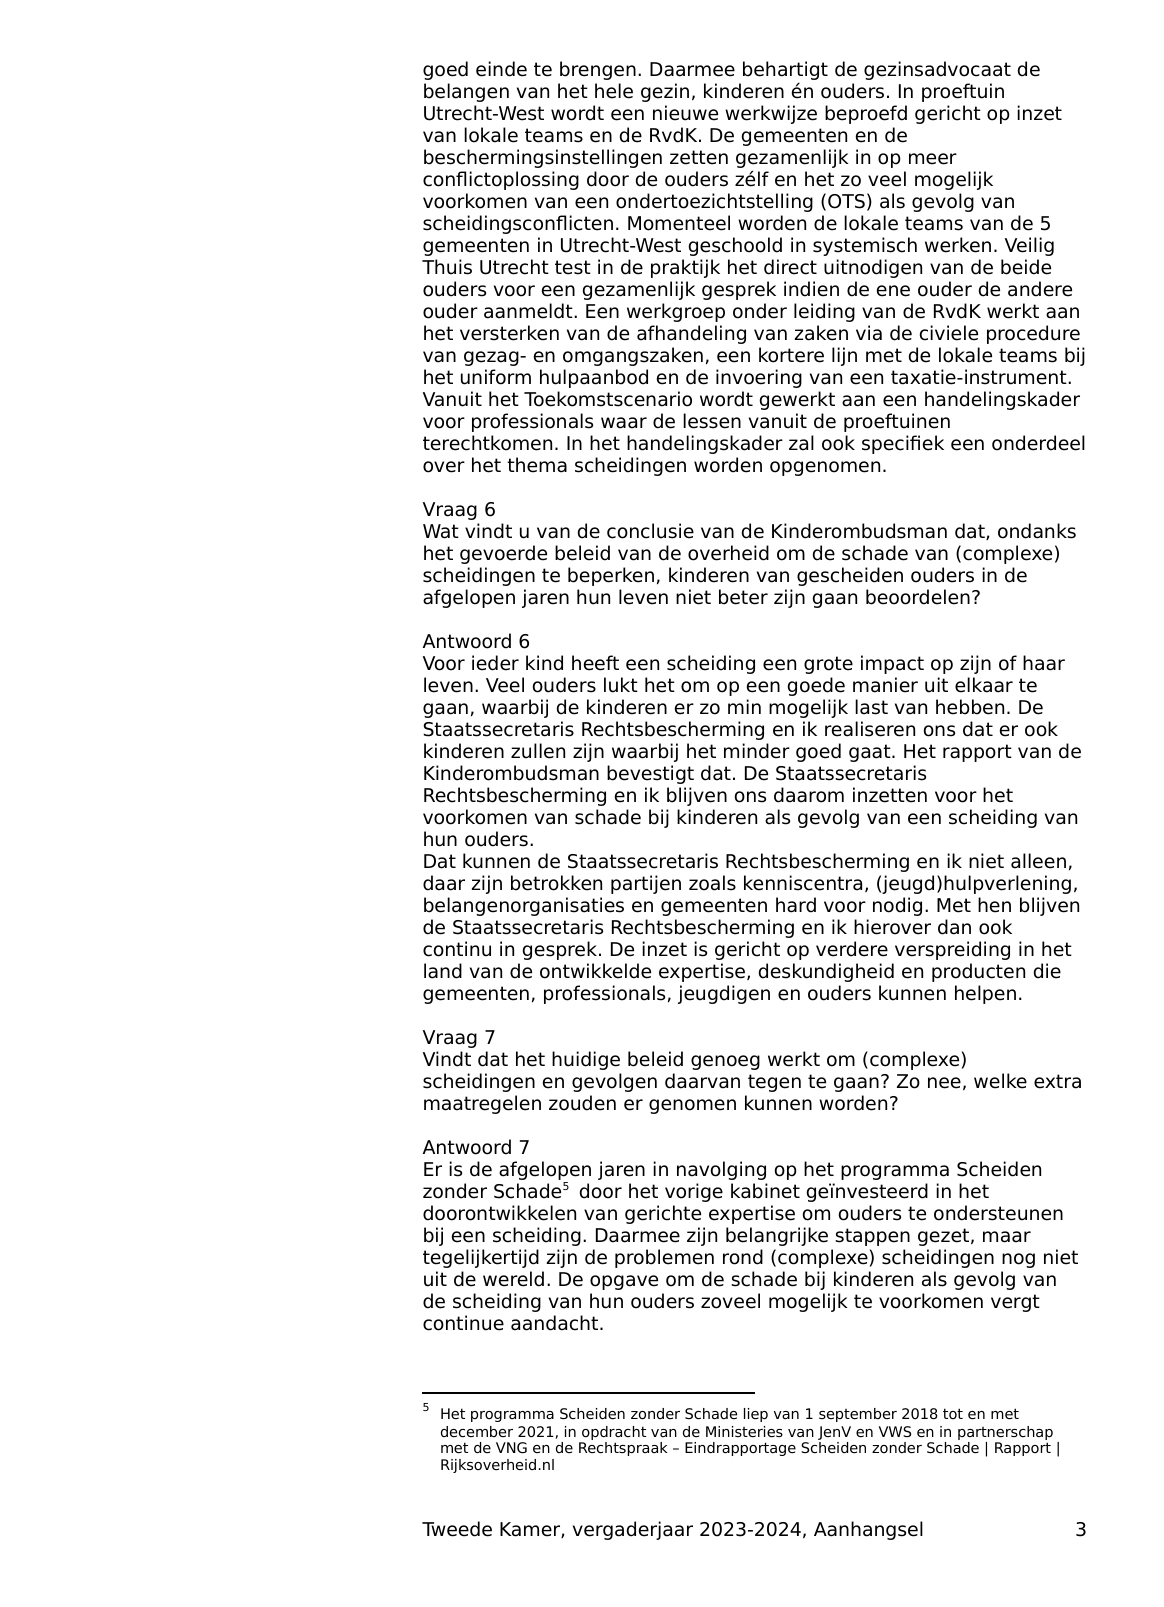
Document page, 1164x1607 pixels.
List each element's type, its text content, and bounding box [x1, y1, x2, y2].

text goed einde te brengen. Daarmee behartigt de gezinsadvocaat de belangen van het hele gezin, kinderen én ouders. In proeftuin Utrecht-West wordt een nieuwe werkwijze beproefd gericht op inzet van lokale teams en de RvdK. De gemeenten en de beschermingsinstellingen zetten gezamenlijk in op meer conflictoplossing door de ouders zélf en het zo veel mogelijk voorkomen van een ondertoezichtstelling (OTS) als gevolg van scheidingsconflicten. Momenteel worden de lokale teams van de 5 gemeenten in Utrecht-West geschoold in systemisch werken. Veilig Thuis Utrecht test in de praktijk het direct uitnodigen van de beide ouders voor een gezamenlijk gesprek indien de ene ouder de andere ouder aanmeldt. Een werkgroep onder leiding van de RvdK werkt aan het versterken van de afhandeling van zaken via de civiele procedure van gezag- en omgangszaken, een kortere lijn met de lokale teams bij het uniform hulpaanbod en de invoering van een taxatie-instrument. [422, 59, 1087, 389]
text Er is de afgelopen jaren in navolging op het programma Scheiden zonder Schade door het vorige kabinet geïnvesteerd in het doorontwikkelen van gerichte expertise om ouders te ondersteunen bij een scheiding. Daarmee zijn belangrijke stappen gezet, maar tegelijkertijd zijn de problemen rond (complexe) scheidingen nog niet uit de wereld. De opgave om de schade bij kinderen als gevolg van de scheiding van hun ouders zoveel mogelijk te voorkomen vergt continue aandacht. [422, 1159, 1087, 1335]
text Vindt dat het huidige beleid genoeg werkt om (complexe) scheidingen en gevolgen daarvan tegen te gaan? Zo nee, welke extra maatregelen zouden er genomen kunnen worden? [422, 1049, 1087, 1115]
text Vraag 6 [422, 499, 1087, 521]
text Vanuit het Toekomstscenario wordt gewerkt aan een handelingskader voor professionals waar de lessen vanuit de proeftuinen terechtkomen. In het handelingskader zal ook specifiek een onderdeel over het thema scheidingen worden opgenomen. [422, 389, 1087, 477]
text Het programma Scheiden zonder Schade liep van 1 september 2018 tot en met december 2021, in opdracht van de Ministeries van JenV en VWS en in partnerschap met de VNG en de Rechtspraak – Eindrapportage Scheiden zonder Schade | Rapport | Rijksoverheid.nl [422, 1402, 1087, 1474]
text Voor ieder kind heeft een scheiding een grote impact op zijn of haar leven. Veel ouders lukt het om op een goede manier uit elkaar te gaan, waarbij de kinderen er zo min mogelijk last van hebben. De Staatssecretaris Rechtsbescherming en ik realiseren ons dat er ook kinderen zullen zijn waarbij het minder goed gaat. Het rapport van de Kinderombudsman bevestigt dat. De Staatssecretaris Rechtsbescherming en ik blijven ons daarom inzetten voor het voorkomen van schade bij kinderen als gevolg van een scheiding van hun ouders. [422, 653, 1087, 851]
text Wat vindt u van de conclusie van de Kinderombudsman dat, ondanks het gevoerde beleid van de overheid om de schade van (complexe) scheidingen te beperken, kinderen van gescheiden ouders in de afgelopen jaren hun leven niet beter zijn gaan beoordelen? [422, 521, 1087, 609]
text Dat kunnen de Staatssecretaris Rechtsbescherming en ik niet alleen, daar zijn betrokken partijen zoals kenniscentra, (jeugd)hulpverlening, belangenorganisaties en gemeenten hard voor nodig. Met hen blijven de Staatssecretaris Rechtsbescherming en ik hierover dan ook continu in gesprek. De inzet is gericht op verdere verspreiding in het land van de ontwikkelde expertise, deskundigheid en producten die gemeenten, professionals, jeugdigen en ouders kunnen helpen. [422, 851, 1087, 1004]
text Vraag 7 [422, 1027, 1087, 1049]
text Antwoord 7 [422, 1137, 1087, 1159]
text Antwoord 6 [422, 631, 1087, 653]
